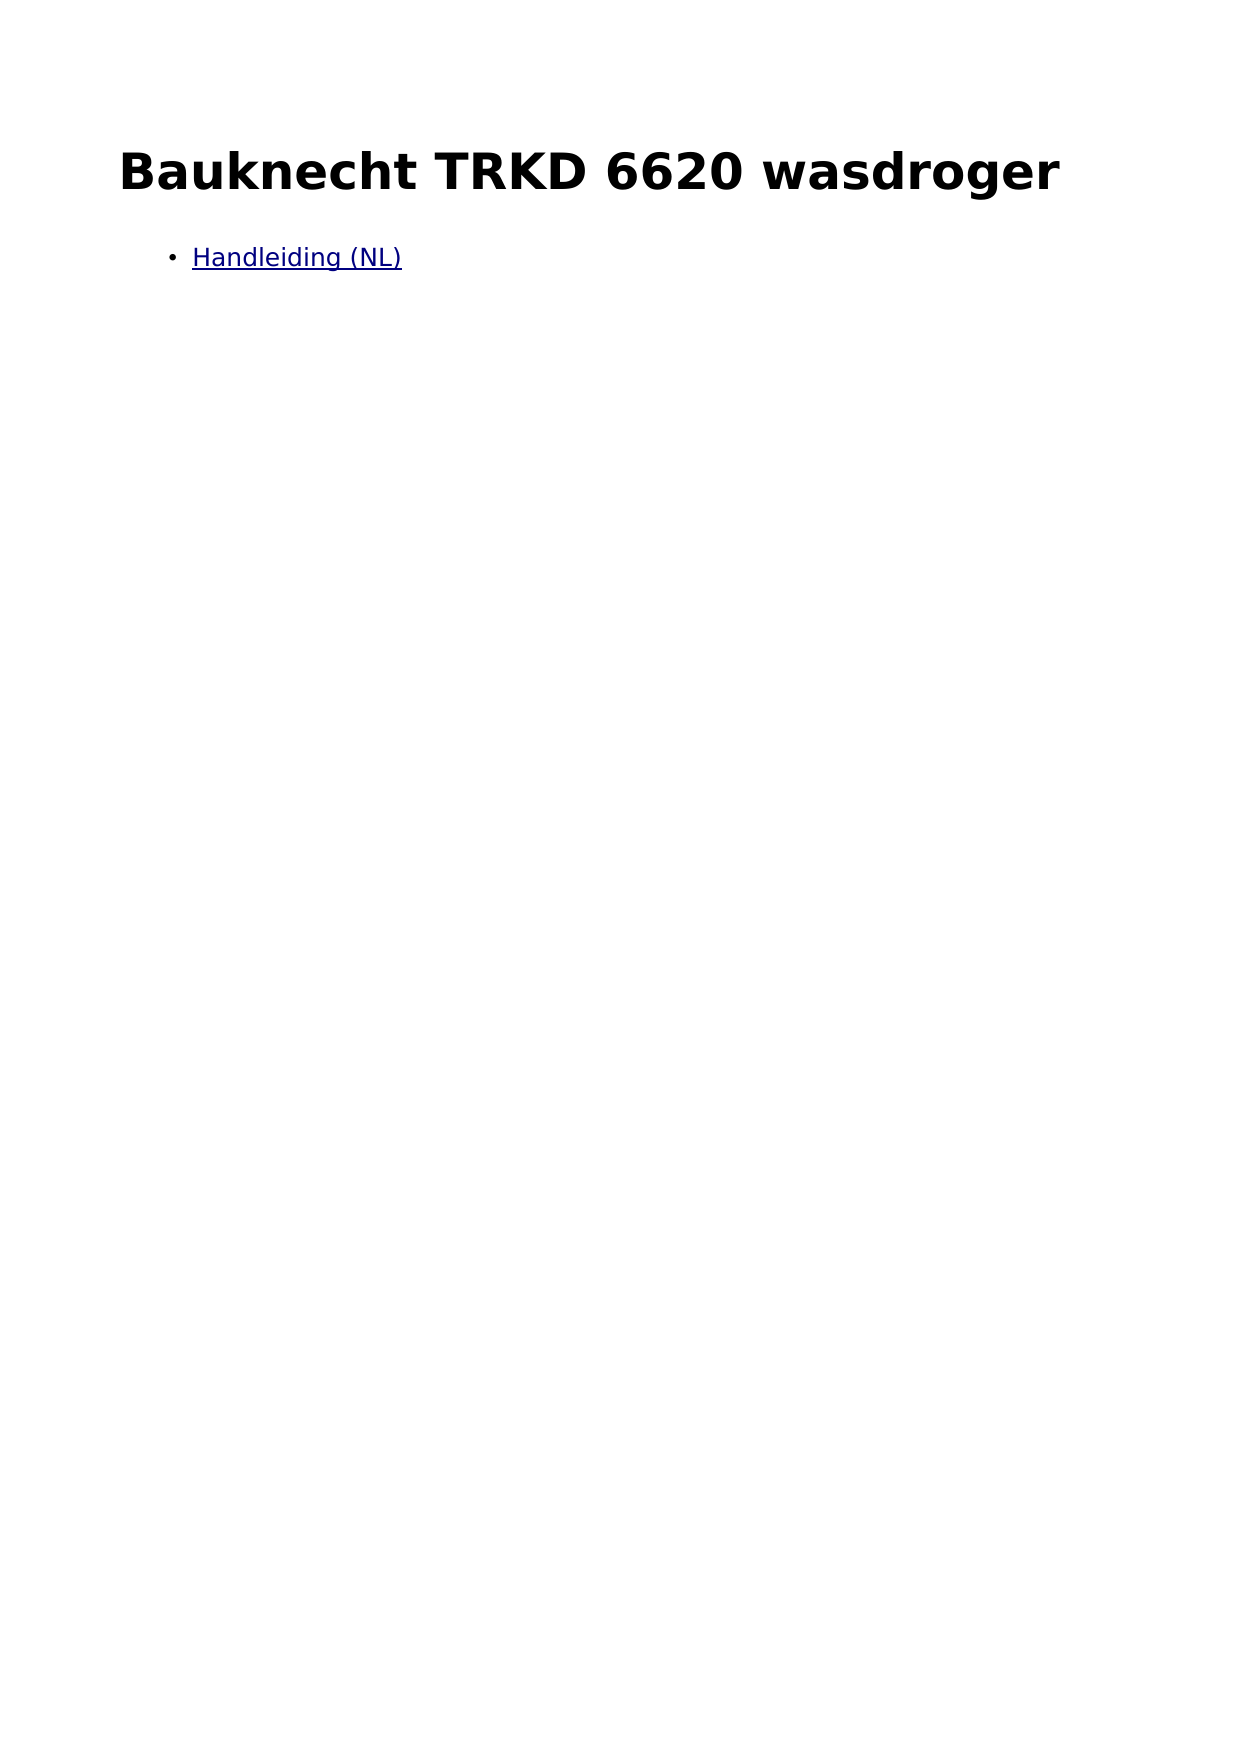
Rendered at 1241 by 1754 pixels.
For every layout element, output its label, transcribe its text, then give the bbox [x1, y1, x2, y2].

list Handleiding (NL) [177, 243, 1122, 272]
subtitle Bauknecht TRKD 6620 wasdroger [118, 143, 1122, 201]
